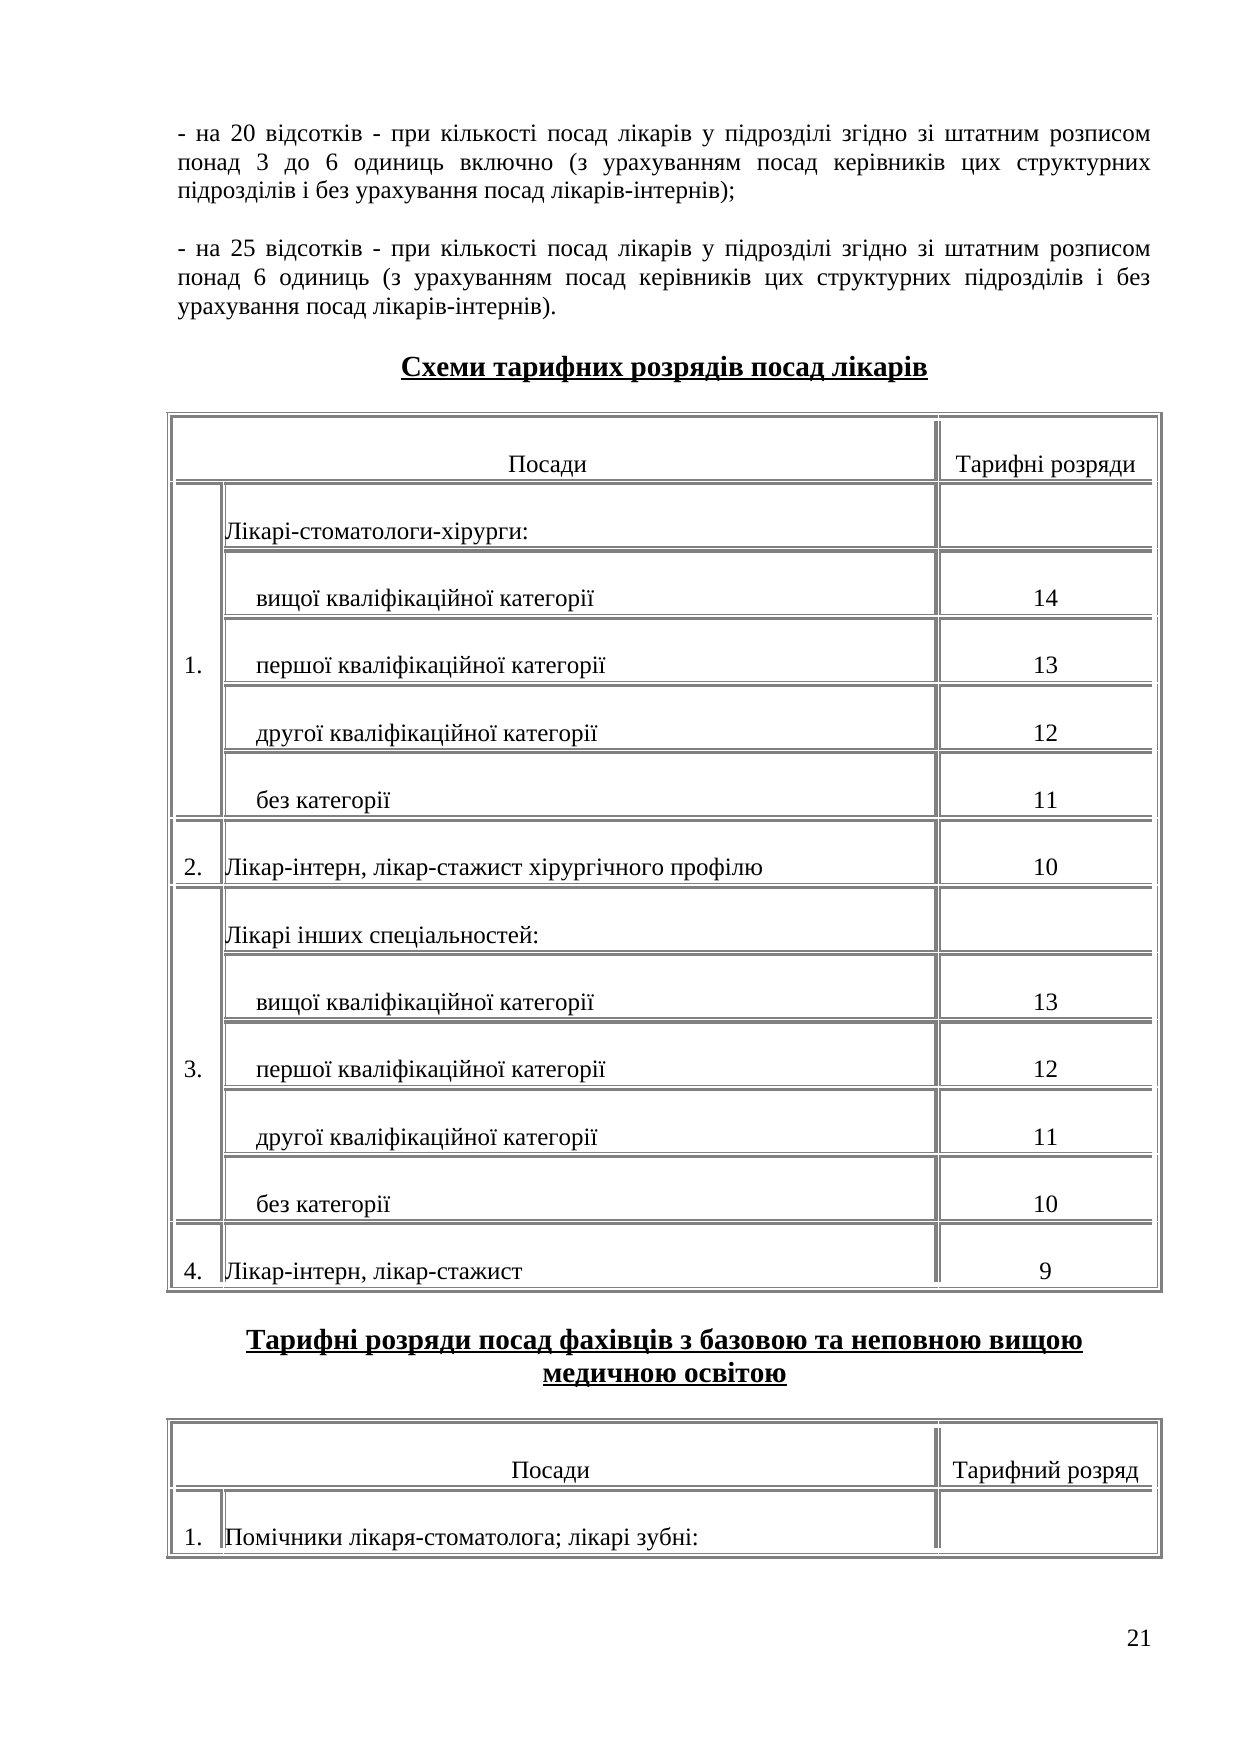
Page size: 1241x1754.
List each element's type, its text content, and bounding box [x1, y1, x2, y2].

table_cell вищої кваліфікаційної категорії [226, 553, 934, 613]
text - на 25 відсотків - при кількості посад лікарів у підрозділі згідно зі штатним розписом понад 6 одиниць (з урахуванням посад керівників цих структурних підрозділів і без урахування посад лікарів-інтернів). [177, 233, 1152, 320]
table_cell 12 [938, 1017, 1159, 1084]
table_cell вищої кваліфікаційної категорії [226, 956, 934, 1017]
text - на 20 відсотків - при кількості посад лікарів у підрозділі згідно зі штатним розписом понад 3 до 6 одиниць включно (з урахуванням посад керівників цих структурних підрозділів і без урахування посад лікарів-інтернів); [177, 118, 1152, 204]
text Тарифні розряди посад фахівців з базовою та неповною вищою медичною освітою [177, 1322, 1152, 1389]
table_cell Лікарі-стоматологи-хірурги: [226, 485, 934, 546]
table_cell 13 [938, 614, 1159, 681]
table_cell без категорії [226, 754, 934, 815]
table_cell 9 [938, 1219, 1159, 1286]
table_header Тарифний розряд [938, 1420, 1159, 1485]
table_cell 2. [170, 815, 223, 883]
table_cell 4. [170, 1219, 223, 1286]
table_cell Лікар-інтерн, лікар-стажист хірургічного профілю [226, 822, 934, 883]
table_cell 10 [938, 815, 1159, 883]
table_cell другої кваліфікаційної категорії [226, 687, 934, 748]
table_cell [938, 883, 1159, 950]
table_cell другої кваліфікаційної категорії [226, 1091, 934, 1152]
text Схеми тарифних розрядів посад лікарів [177, 349, 1152, 382]
table_cell 12 [938, 681, 1159, 748]
table_cell першої кваліфікаційної категорії [226, 620, 934, 681]
table_cell 1. [170, 479, 223, 815]
table_header Посади [173, 418, 937, 479]
table_cell 3. [170, 883, 223, 1219]
table_cell 11 [938, 748, 1159, 815]
table_cell Лікарі інших спеціальностей: [226, 889, 934, 950]
table_cell [938, 1485, 1159, 1553]
table_cell 11 [938, 1085, 1159, 1152]
table_cell Помічники лікаря-стоматолога; лікарі зубні: [223, 1487, 937, 1553]
table_cell першої кваліфікаційної категорії [226, 1024, 934, 1084]
table_cell без категорії [226, 1158, 934, 1219]
table_cell 14 [938, 546, 1159, 613]
table_cell 13 [938, 950, 1159, 1017]
table_header Тарифні розряди [938, 413, 1159, 479]
table_cell 10 [938, 1152, 1159, 1219]
table_cell Лікар-інтерн, лікар-стажист [223, 1219, 937, 1286]
table_header Посади [173, 1424, 937, 1485]
table_cell 1. [170, 1485, 223, 1553]
table_cell [938, 479, 1159, 546]
